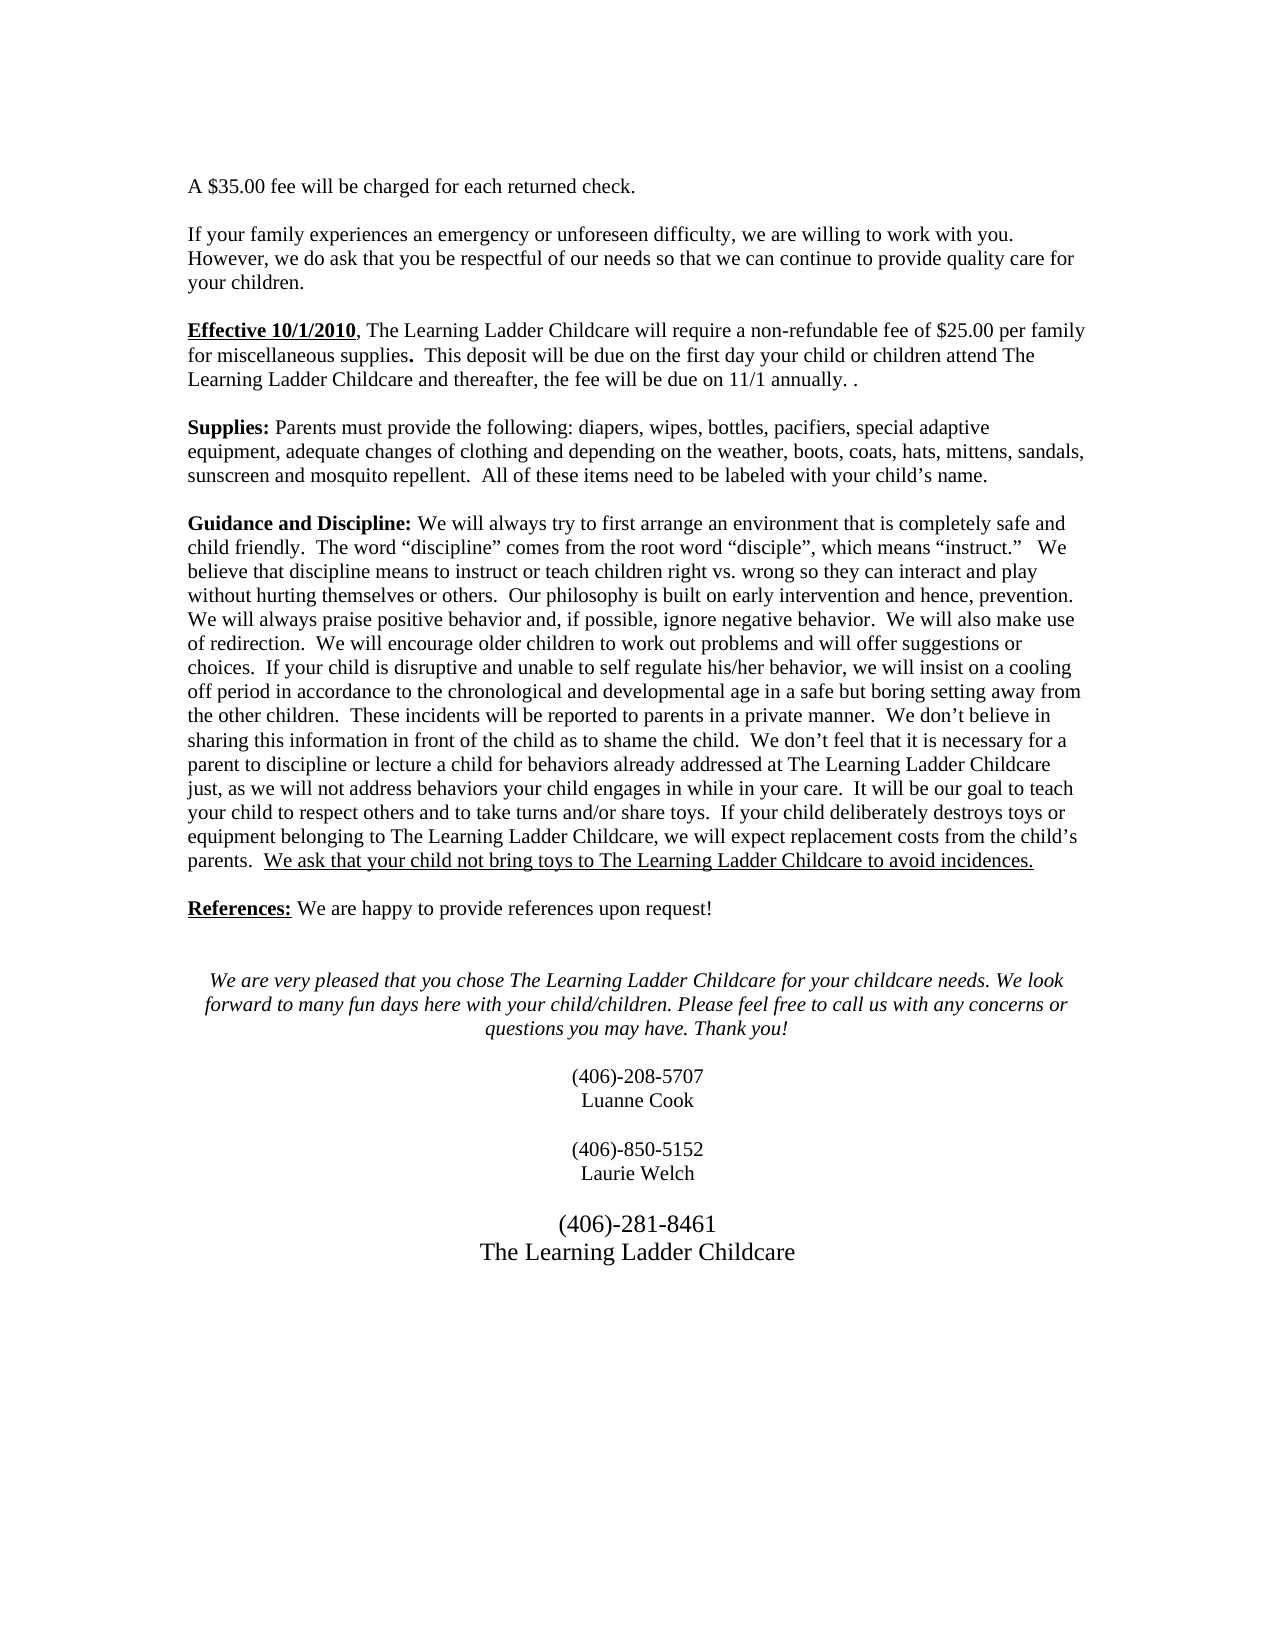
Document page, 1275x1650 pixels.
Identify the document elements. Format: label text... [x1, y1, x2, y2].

text Luanne Cook [187, 1088, 1087, 1112]
text The Learning Ladder Childcare [187, 1237, 1087, 1266]
text (406)-208-5707 [187, 1064, 1087, 1088]
text (406)-281-8461 [187, 1209, 1087, 1237]
text Effective 10/1/2010, The Learning Ladder Childcare will require a non-refundable fee of $25.00 per family for miscellaneous supplies. This deposit will be due on the first day your child or children attend The Learning Ladder Childcare and thereafter, the fee will be due on 11/1 annually. . [187, 318, 1087, 391]
text References: We are happy to provide references upon request! [187, 896, 1087, 920]
text A $35.00 fee will be charged for each returned check. [187, 174, 1087, 198]
text We are very pleased that you chose The Learning Ladder Childcare for your childcare needs. We look forward to many fun days here with your child/children. Please feel free to call us with any concerns or questions you may have. Thank you! [187, 968, 1087, 1040]
text Laurie Welch [187, 1161, 1087, 1185]
text Supplies: Parents must provide the following: diapers, wipes, bottles, pacifiers, special adaptive equipment, adequate changes of clothing and depending on the weather, boots, coats, hats, mittens, sandals, sunscreen and mosquito repellent. All of these items need to be labeled with your child’s name. [187, 415, 1087, 487]
text Guidance and Discipline: We will always try to first arrange an environment that is completely safe and child friendly. The word “discipline” comes from the root word “disciple”, which means “instruct.” We believe that discipline means to instruct or teach children right vs. wrong so they can interact and play without hurting themselves or others. Our philosophy is built on early intervention and hence, prevention. We will always praise positive behavior and, if possible, ignore negative behavior. We will also make use of redirection. We will encourage older children to work out problems and will offer suggestions or choices. If your child is disruptive and unable to self regulate his/her behavior, we will insist on a cooling off period in accordance to the chronological and developmental age in a safe but boring setting away from the other children. These incidents will be reported to parents in a private manner. We don’t believe in sharing this information in front of the child as to shame the child. We don’t feel that it is necessary for a parent to discipline or lecture a child for behaviors already addressed at The Learning Ladder Childcare just, as we will not address behaviors your child engages in while in your care. It will be our goal to teach your child to respect others and to take turns and/or share toys. If your child deliberately destroys toys or equipment belonging to The Learning Ladder Childcare, we will expect replacement costs from the child’s parents. We ask that your child not bring toys to The Learning Ladder Childcare to avoid incidences. [187, 511, 1087, 872]
text (406)-850-5152 [187, 1137, 1087, 1161]
text If your family experiences an emergency or unforeseen difficulty, we are willing to work with you. However, we do ask that you be respectful of our needs so that we can continue to provide quality care for your children. [187, 222, 1087, 294]
